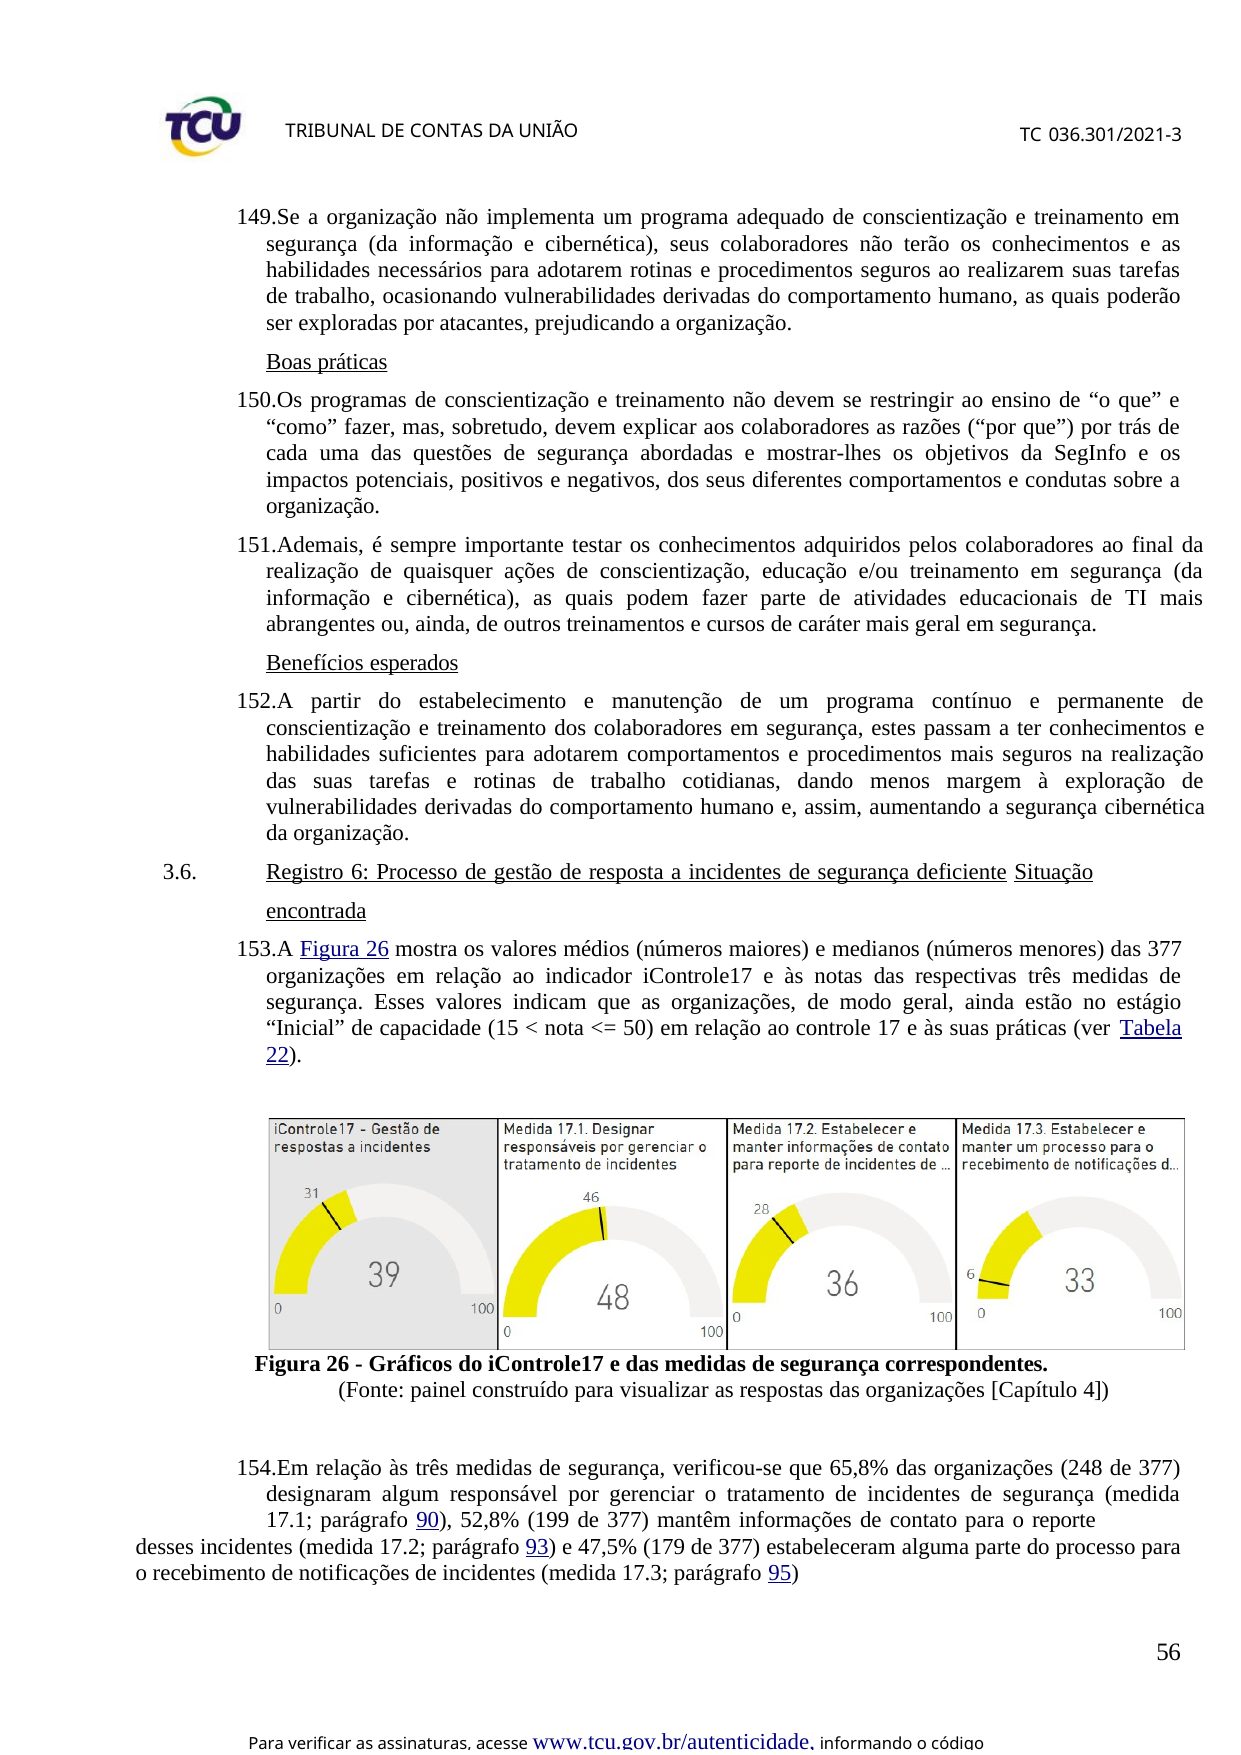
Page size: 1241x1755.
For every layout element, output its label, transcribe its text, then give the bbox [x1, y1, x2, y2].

text Benefícios esperados [266, 649, 1205, 675]
text (Fonte: painel construído para visualizar as respostas das organizações [Capítulo 4]) [280, 1376, 1167, 1402]
list Os programas de conscientização e treinamento não devem se restringir ao ensino de “o que” e “como” fazer, mas, sobretudo, devem explicar aos colaboradores as razões (“por que”) por trás de cada uma das questões de segurança abordadas e mostrar-lhes os objetivos da SegInfo e os impactos potenciais, positivos e negativos, dos seus diferentes comportamentos e condutas sobre a organização. [236, 387, 1182, 518]
list A Figura 26 mostra os valores médios (números maiores) e medianos (números menores) das 377 organizações em relação ao indicador iControle17 e às notas das respectivas três medidas de segurança. Esses valores indicam que as organizações, de modo geral, ainda estão no estágio “Inicial” de capacidade (15 < nota <= 50) em relação ao controle 17 e às suas práticas (ver Tabela 22). [236, 935, 1182, 1067]
list Em relação às três medidas de segurança, verificou-se que 65,8% das organizações (248 de 377) designaram algum responsável por gerenciar o tratamento de incidentes de segurança (medida 17.1; parágrafo 90), 52,8% (199 de 377) mantêm informações de contato para o reporte [236, 1454, 1182, 1533]
subtitle Figura 26 - Gráficos do iControle17 e das medidas de segurança correspondentes. [135, 1129, 1167, 1376]
list Se a organização não implementa um programa adequado de conscientização e treinamento em segurança (da informação e cibernética), seus colaboradores não terão os conhecimentos e as habilidades necessários para adotarem rotinas e procedimentos seguros ao realizarem suas tarefas de trabalho, ocasionando vulnerabilidades derivadas do comportamento humano, as quais poderão ser exploradas por atacantes, prejudicando a organização. [236, 203, 1182, 335]
text Boas práticas [266, 348, 1205, 374]
list Registro 6: Processo de gestão de resposta a incidentes de segurança deficiente Situação encontrada [163, 858, 1093, 923]
list Ademais, é sempre importante testar os conhecimentos adquiridos pelos colaboradores ao final da realização de quaisquer ações de conscientização, educação e/ou treinamento em segurança (da informação e cibernética), as quais podem fazer parte de atividades educacionais de TI mais abrangentes ou, ainda, de outros treinamentos e cursos de caráter mais geral em segurança. [236, 531, 1205, 636]
text desses incidentes (medida 17.2; parágrafo 93) e 47,5% (179 de 377) estabeleceram alguma parte do processo para o recebimento de notificações de incidentes (medida 17.3; parágrafo 95) [135, 1533, 1182, 1585]
list A partir do estabelecimento e manutenção de um programa contínuo e permanente de conscientização e treinamento dos colaboradores em segurança, estes passam a ter conhecimentos e habilidades suficientes para adotarem comportamentos e procedimentos mais seguros na realização das suas tarefas e rotinas de trabalho cotidianas, dando menos margem à exploração de vulnerabilidades derivadas do comportamento humano e, assim, aumentando a segurança cibernética da organização. [236, 688, 1205, 846]
